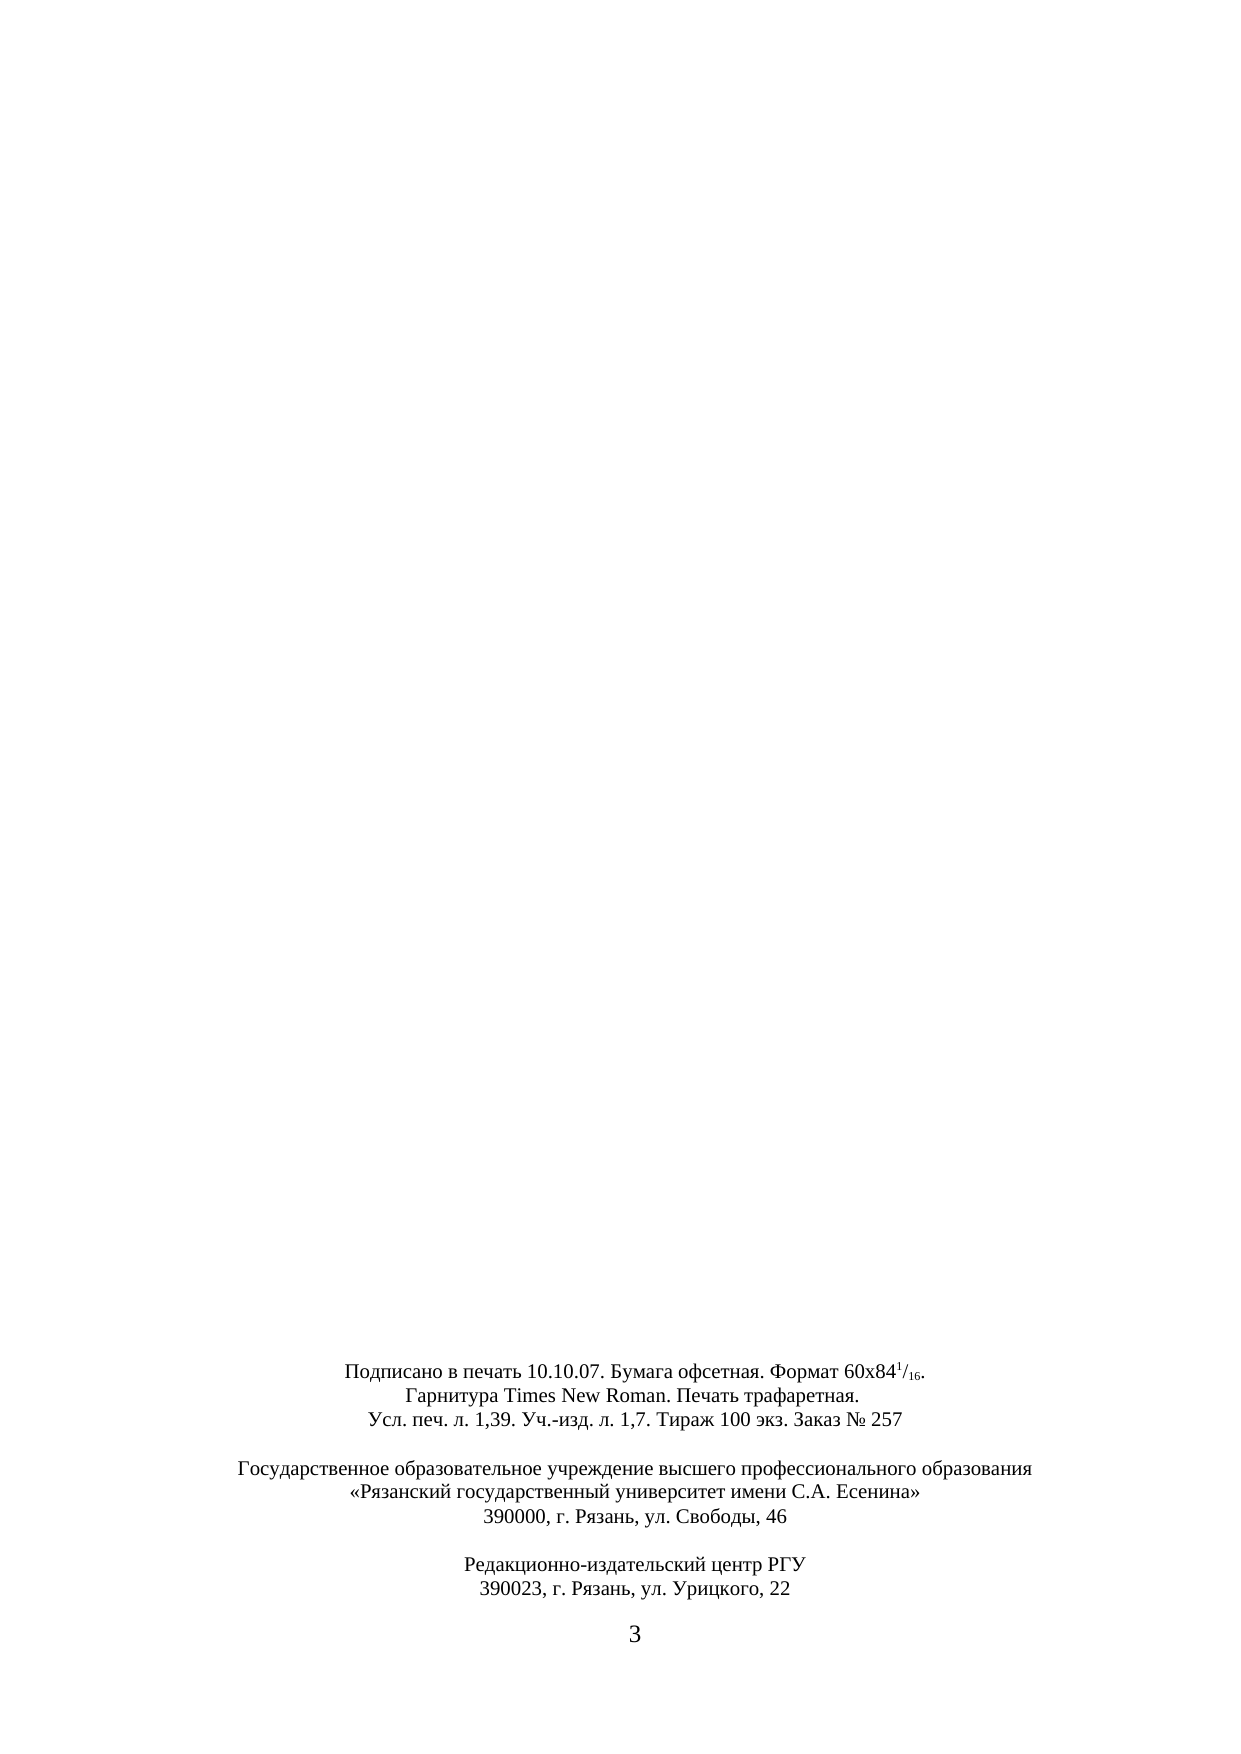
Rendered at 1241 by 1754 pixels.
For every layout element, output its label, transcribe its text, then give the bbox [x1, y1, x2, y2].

text Редакционно-издательский центр РГУ [148, 1552, 1122, 1576]
text 390023, г. Рязань, ул. Урицкого, 22 [148, 1576, 1122, 1600]
text 390000, г. Рязань, ул. Свободы, 46 [148, 1503, 1122, 1528]
text Государственное образовательное учреждение высшего профессионального образования «Рязанский государственный университет имени С.А. Есенина» [148, 1455, 1122, 1503]
text Подписано в печать 10.10.07. Бумага офсетная. Формат 60х841/16. [148, 1359, 1122, 1383]
text Гарнитура Times New Roman. Печать трафаретная. Усл. печ. л. 1,39. Уч.-изд. л. 1,7. Тираж 100 экз. Заказ № 257 [148, 1383, 1122, 1431]
